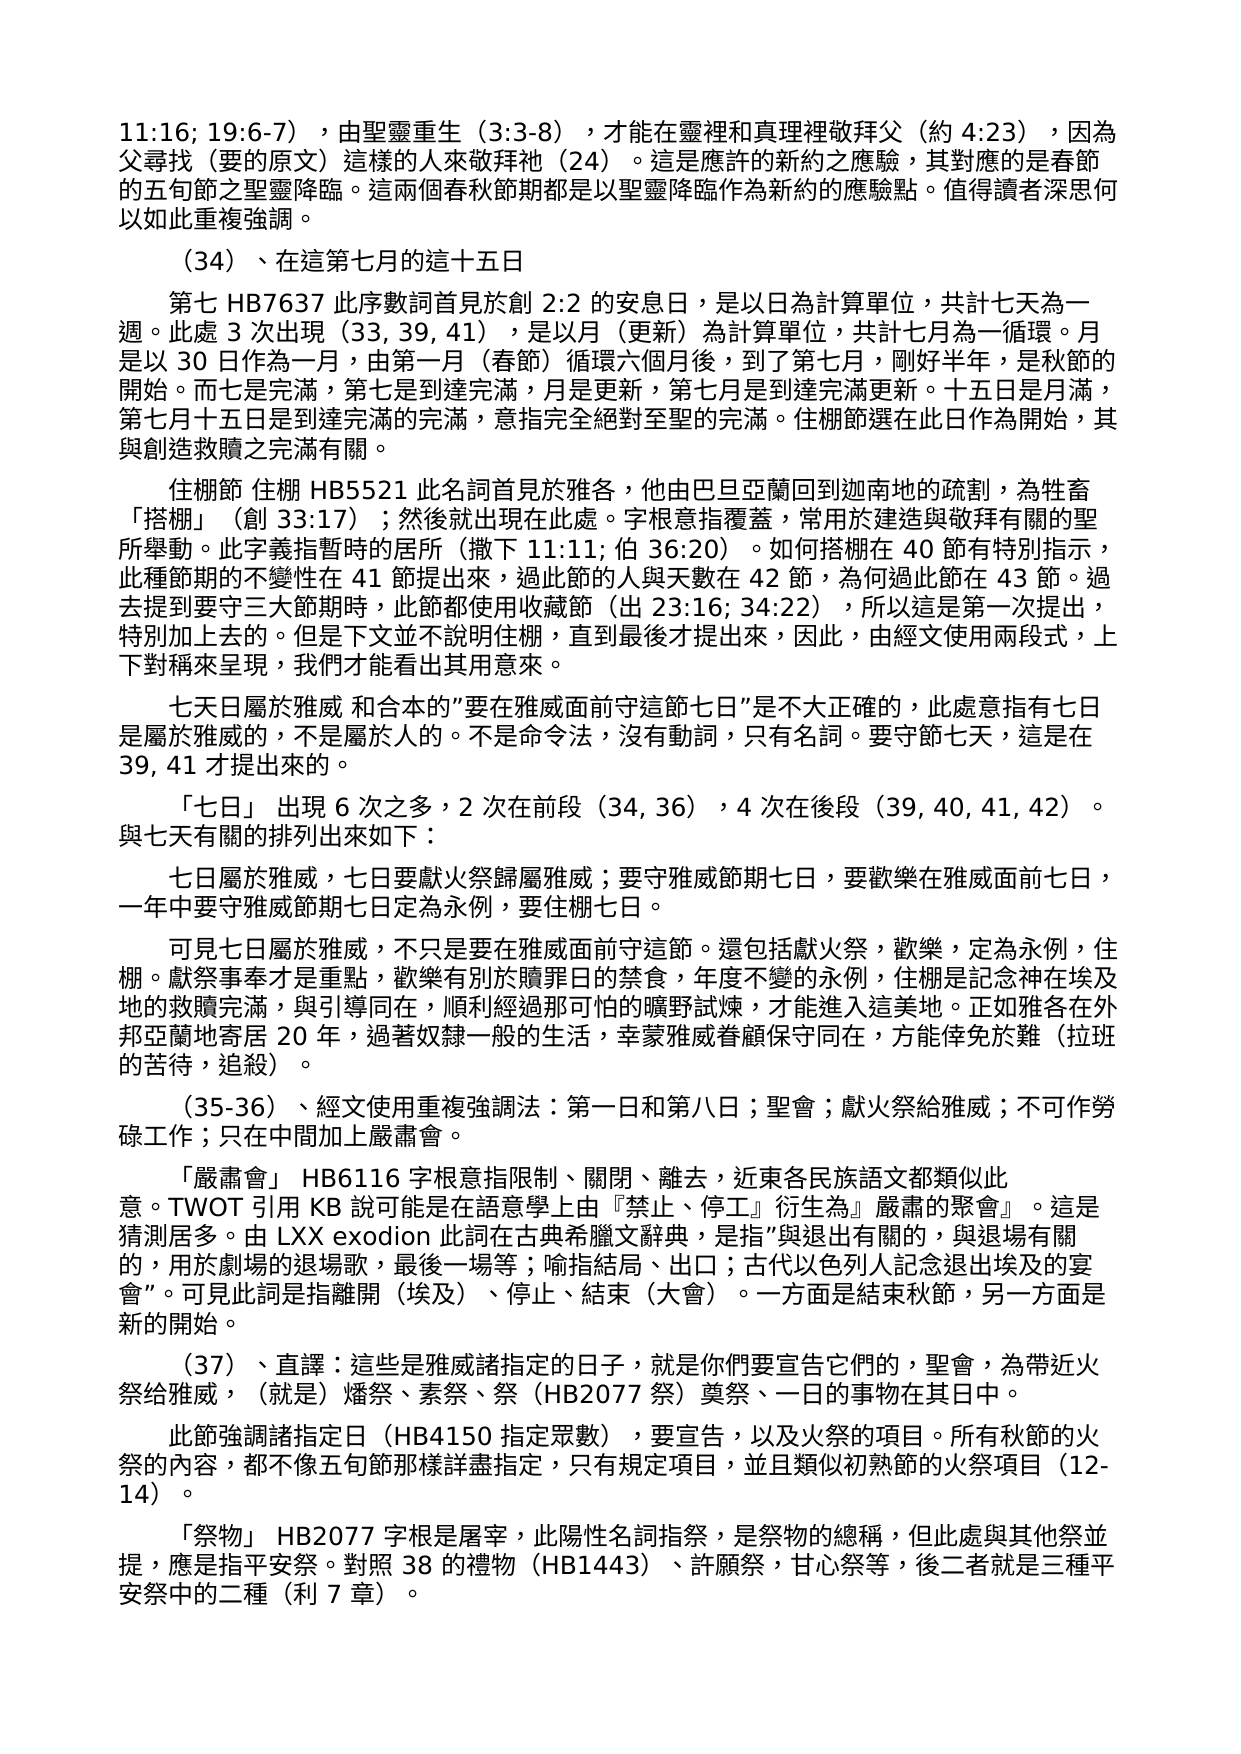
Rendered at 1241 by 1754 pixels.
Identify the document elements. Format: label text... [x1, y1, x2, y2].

text 第七 HB7637 此序數詞首見於創 2:2 的安息日，是以日為計算單位，共計七天為一週。此處 3 次出現（33, 39, 41），是以月（更新）為計算單位，共計七月為一循環。月是以 30 日作為一月，由第一月（春節）循環六個月後，到了第七月，剛好半年，是秋節的開始。而七是完滿，第七是到達完滿，月是更新，第七月是到達完滿更新。十五日是月滿，第七月十五日是到達完滿的完滿，意指完全絕對至聖的完滿。住棚節選在此日作為開始，其與創造救贖之完滿有關。 [118, 289, 1122, 464]
text 「七日」 出現 6 次之多，2 次在前段（34, 36），4 次在後段（39, 40, 41, 42）。與七天有關的排列出來如下： [118, 793, 1122, 851]
text （34）、在這第七月的這十五日 [118, 247, 1122, 276]
text （37）、直譯：這些是雅威諸指定的日子，就是你們要宣告它們的，聖會，為帶近火祭给雅威，（就是）燔祭、素祭、祭（HB2077 祭）奠祭、一日的事物在其日中。 [118, 1351, 1122, 1410]
text 七天日屬於雅威 和合本的”要在雅威面前守這節七日”是不大正確的，此處意指有七日是屬於雅威的，不是屬於人的。不是命令法，沒有動詞，只有名詞。要守節七天，這是在 39, 41 才提出來的。 [118, 693, 1122, 781]
text 七日屬於雅威，七日要獻火祭歸屬雅威；要守雅威節期七日，要歡樂在雅威面前七日，一年中要守雅威節期七日定為永例，要住棚七日。 [118, 864, 1122, 922]
text 11:16; 19:6-7），由聖靈重生（3:3-8），才能在靈裡和真理裡敬拜父（約 4:23），因為父尋找（要的原文）這樣的人來敬拜祂（24）。這是應許的新約之應驗，其對應的是春節的五旬節之聖靈降臨。這兩個春秋節期都是以聖靈降臨作為新約的應驗點。值得讀者深思何以如此重複強調。 [118, 118, 1122, 235]
text 此節強調諸指定日（HB4150 指定眾數），要宣告，以及火祭的項目。所有秋節的火祭的內容，都不像五旬節那樣詳盡指定，只有規定項目，並且類似初熟節的火祭項目（12-14）。 [118, 1422, 1122, 1510]
text 可見七日屬於雅威，不只是要在雅威面前守這節。還包括獻火祭，歡樂，定為永例，住棚。獻祭事奉才是重點，歡樂有別於贖罪日的禁食，年度不變的永例，住棚是記念神在埃及地的救贖完滿，與引導同在，順利經過那可怕的曠野試煉，才能進入這美地。正如雅各在外邦亞蘭地寄居 20 年，過著奴隸一般的生活，幸蒙雅威眷顧保守同在，方能倖免於難（拉班的苦待，追殺）。 [118, 935, 1122, 1081]
text 「祭物」 HB2077 字根是屠宰，此陽性名詞指祭，是祭物的總稱，但此處與其他祭並提，應是指平安祭。對照 38 的禮物（HB1443）、許願祭，甘心祭等，後二者就是三種平安祭中的二種（利 7 章）。 [118, 1522, 1122, 1610]
text （35-36）、經文使用重複強調法：第一日和第八日；聖會；獻火祭給雅威；不可作勞碌工作；只在中間加上嚴肅會。 [118, 1093, 1122, 1151]
text 住棚節 住棚 HB5521 此名詞首見於雅各，他由巴旦亞蘭回到迦南地的疏割，為牲畜「搭棚」（創 33:17）；然後就出現在此處。字根意指覆蓋，常用於建造與敬拜有關的聖所舉動。此字義指暫時的居所（撒下 11:11; 伯 36:20）。如何搭棚在 40 節有特別指示，此種節期的不變性在 41 節提出來，過此節的人與天數在 42 節，為何過此節在 43 節。過去提到要守三大節期時，此節都使用收藏節（出 23:16; 34:22），所以這是第一次提出，特別加上去的。但是下文並不說明住棚，直到最後才提出來，因此，由經文使用兩段式，上下對稱來呈現，我們才能看出其用意來。 [118, 476, 1122, 681]
text 「嚴肅會」 HB6116 字根意指限制、關閉、離去，近東各民族語文都類似此意。TWOT 引用 KB 說可能是在語意學上由『禁止、停工』衍生為』嚴肅的聚會』。這是猜測居多。由 LXX exodion 此詞在古典希臘文辭典，是指”與退出有關的，與退場有關的，用於劇場的退場歌，最後一場等；喻指結局、出口；古代以色列人記念退出埃及的宴會”。可見此詞是指離開（埃及）、停止、結束（大會）。一方面是結束秋節，另一方面是新的開始。 [118, 1164, 1122, 1339]
